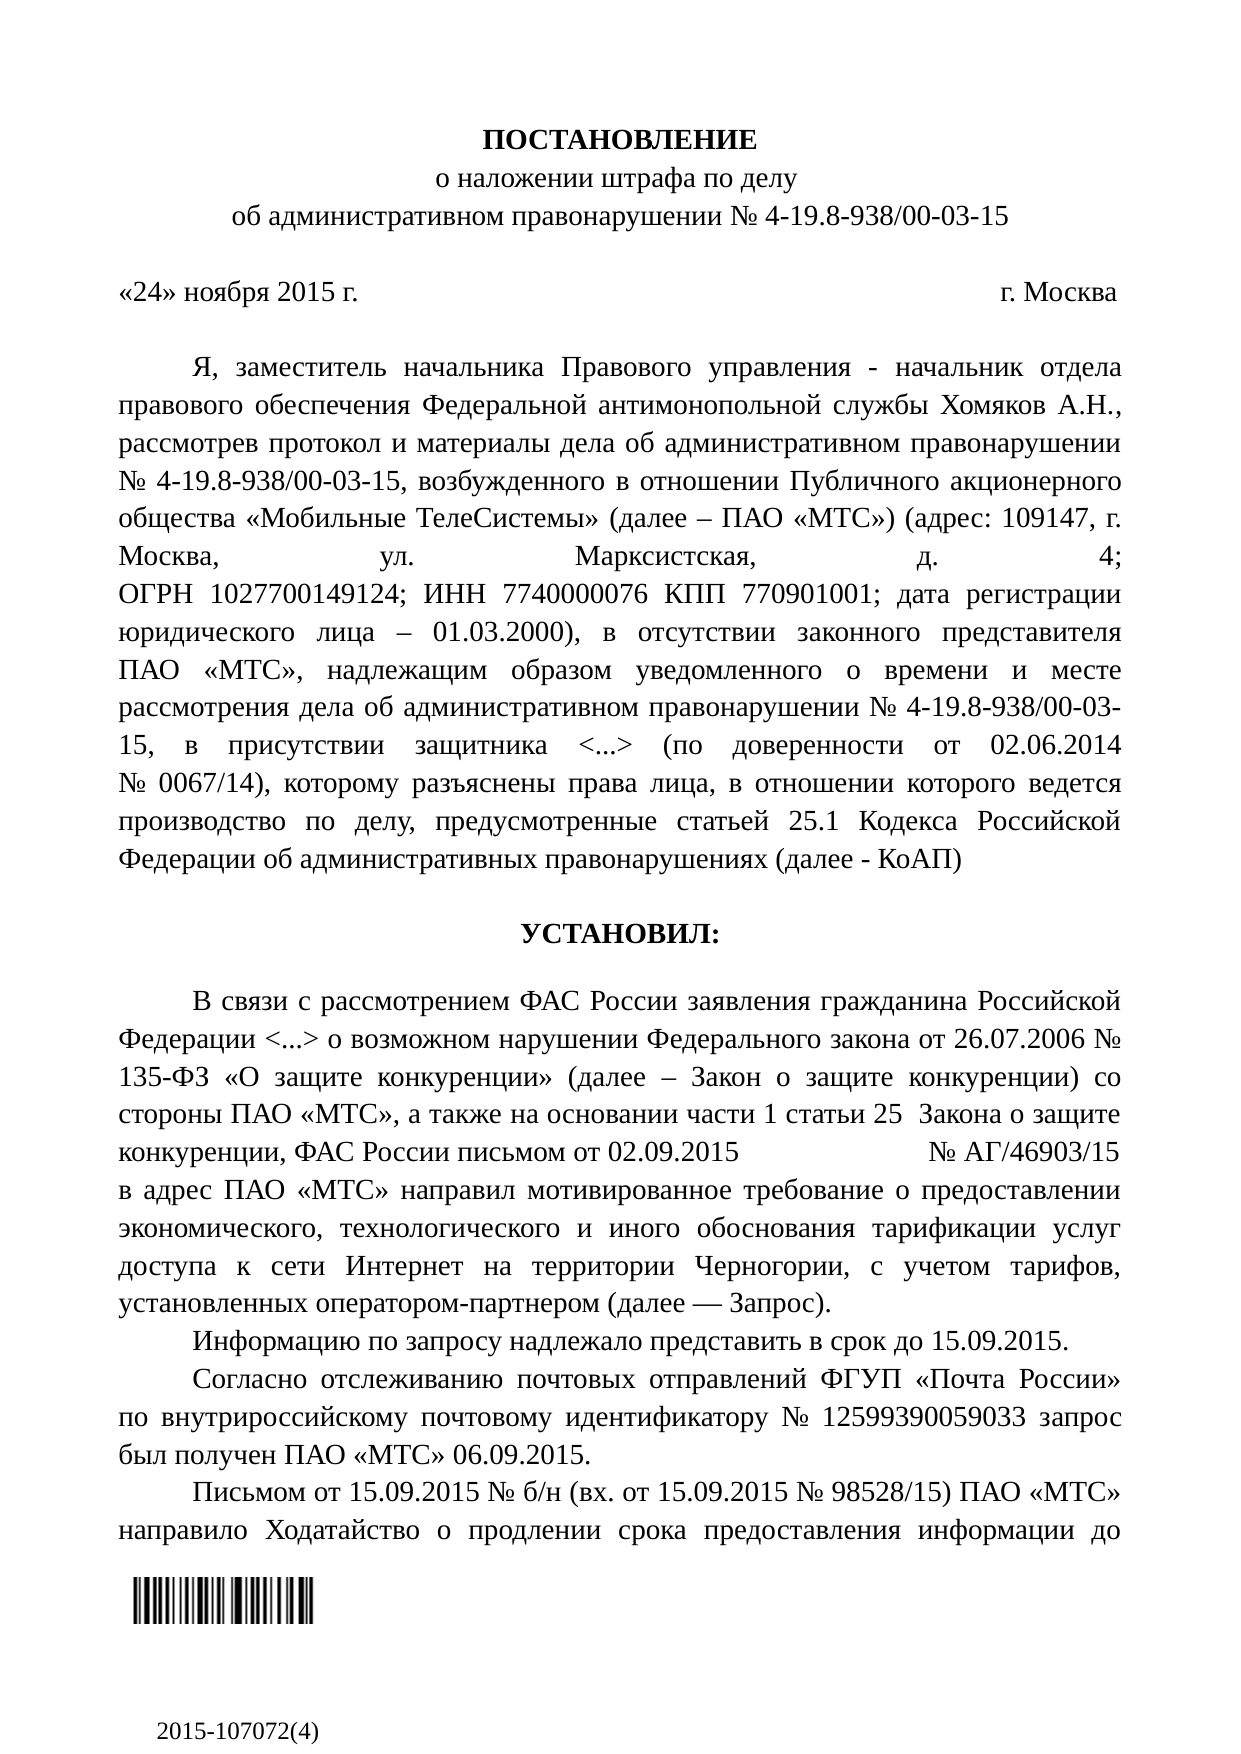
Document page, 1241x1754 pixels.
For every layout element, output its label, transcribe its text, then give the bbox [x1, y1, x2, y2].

text Письмом от 15.09.2015 № б/н (вх. от 15.09.2015 № 98528/15) ПАО «МТС» направило Ходатайство о продлении срока предоставления информации до [118, 1470, 1122, 1546]
text Я, заместитель начальника Правового управления - начальник отдела правового обеспечения Федеральной антимонопольной службы Хомяков А.Н., рассмотрев протокол и материалы дела об административном правонарушении № 4-19.8-938/00-03-15, возбужденного в отношении Публичного акционерного общества «Мобильные ТелеСистемы» (далее – ПАО «МТС») (адрес: 109147, г. Москва, ул. Марксистская, д. 4; ОГРН 1027700149124; ИНН 7740000076 КПП 770901001; дата регистрации юридического лица – 01.03.2000), в отсутствии законного представителя ПАО «МТС», надлежащим образом уведомленного о времени и месте рассмотрения дела об административном правонарушении № 4-19.8-938/00-03-15, в присутствии защитника <...> (по доверенности от 02.06.2014 № 0067/14), которому разъяснены права лица, в отношении которого ведется производство по делу, предусмотренные статьей 25.1 Кодекса Российской Федерации об административных правонарушениях (далее - КоАП) [118, 345, 1122, 874]
text В связи с рассмотрением ФАС России заявления гражданина Российской Федерации <...> о возможном нарушении Федерального закона от 26.07.2006 № 135-ФЗ «О защите конкуренции» (далее – Закон о защите конкуренции) со стороны ПАО «МТС», а также на основании части 1 статьи 25 Закона о защите конкуренции, ФАС России письмом от 02.09.2015 № АГ/46903/15 в адрес ПАО «МТС» направил мотивированное требование о предоставлении экономического, технологического и иного обоснования тарификации услуг доступа к сети Интернет на территории Черногории, с учетом тарифов, установленных оператором-партнером (далее — Запрос). [118, 979, 1122, 1319]
picture [118, 1577, 331, 1624]
text об административном правонарушении № 4-19.8-938/00-03-15 [118, 194, 1122, 232]
text УСТАНОВИЛ: [118, 912, 1122, 950]
text о наложении штрафа по делу [118, 156, 1122, 194]
text «24» ноября 2015 г. г. Москва [118, 269, 1122, 307]
text ПОСТАНОВЛЕНИЕ [118, 118, 1122, 156]
text Согласно отслеживанию почтовых отправлений ФГУП «Почта России» по внутрироссийскому почтовому идентификатору № 12599390059033 запрос был получен ПАО «МТС» 06.09.2015. [118, 1357, 1122, 1470]
text Информацию по запросу надлежало представить в срок до 15.09.2015. [118, 1319, 1122, 1357]
